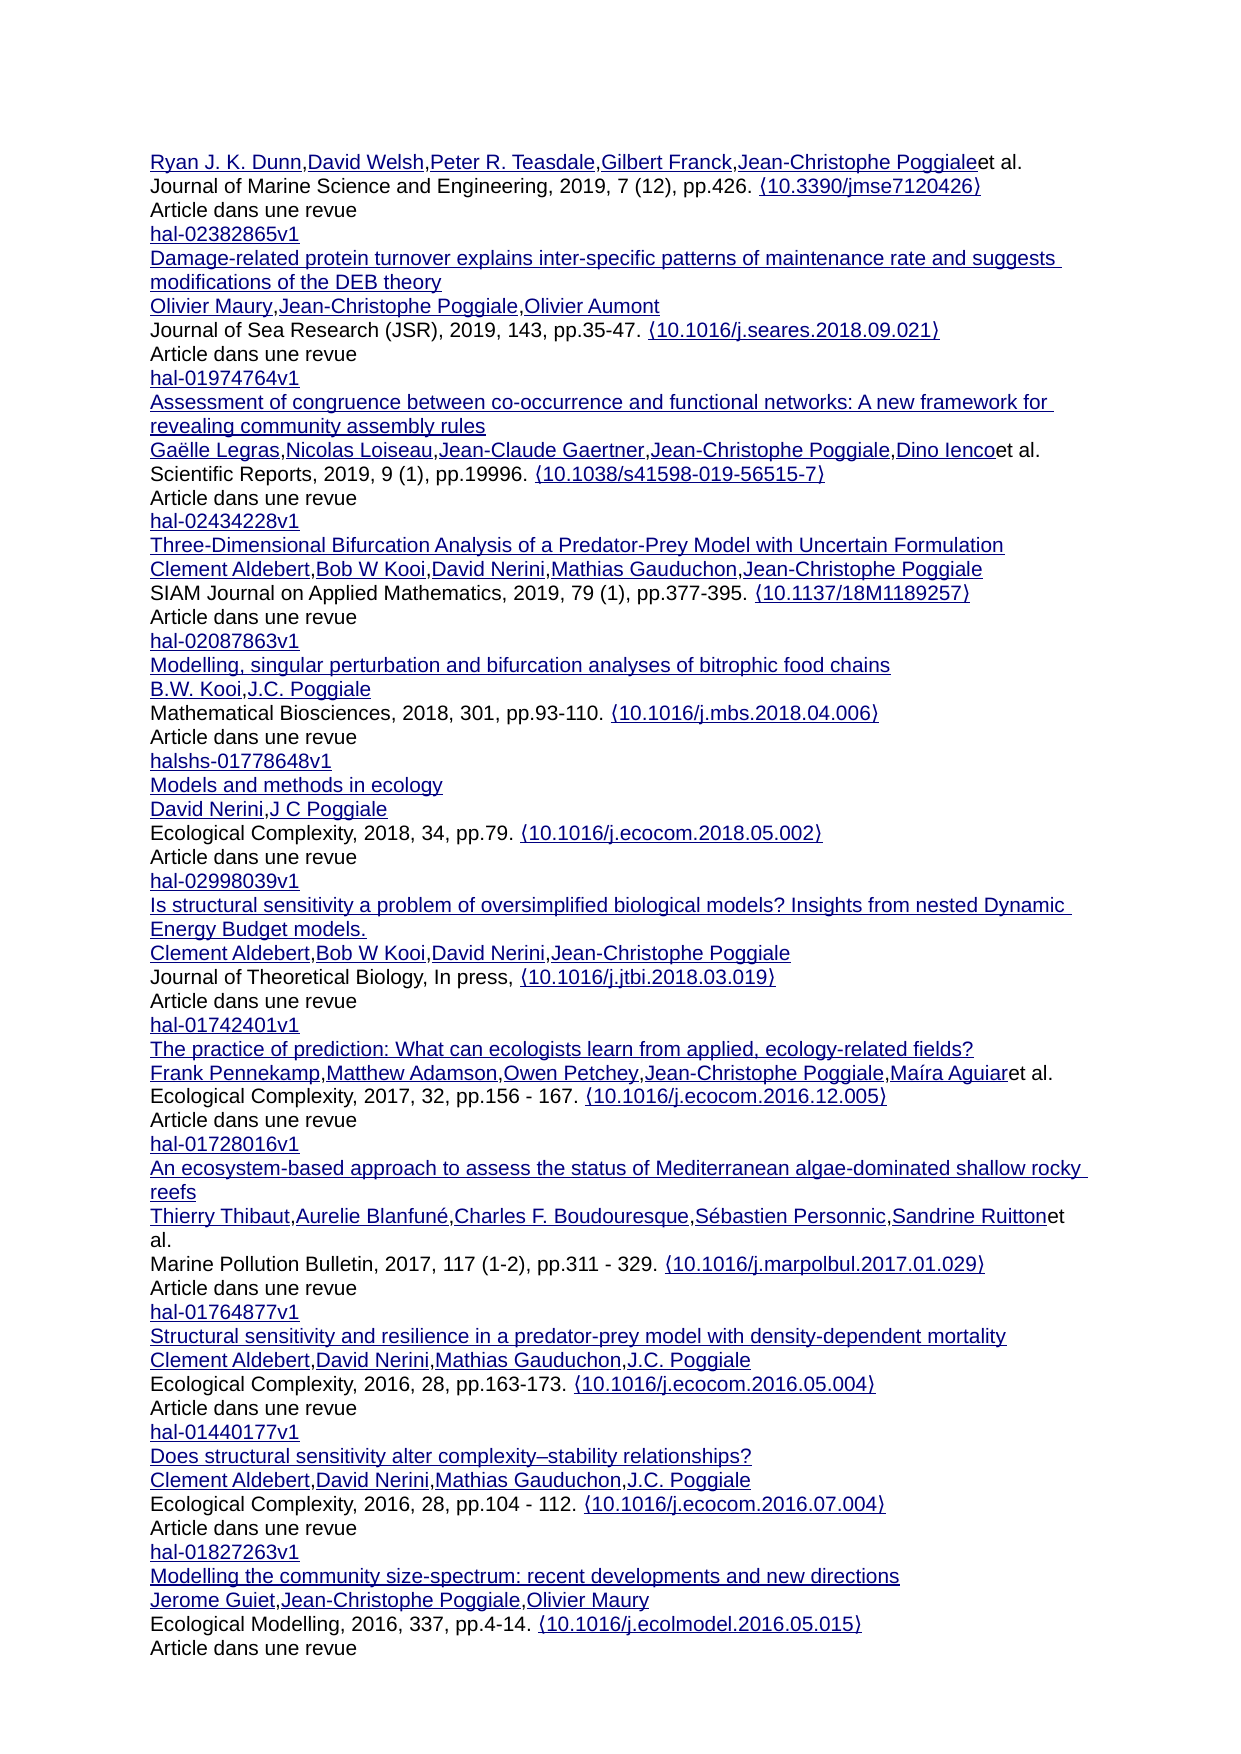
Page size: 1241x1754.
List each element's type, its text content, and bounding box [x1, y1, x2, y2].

table_cell The practice of prediction: What can ecologists learn from applied, ecology-related fields? Frank Pennekamp,Matthew Adamson,Owen Petchey,Jean-Christophe Poggiale,Maíra Aguiaret al. Ecological Complexity, 2017, 32, pp.156 - 167. ⟨10.1016/j.ecocom.2016.12.005⟩ Article dans une revue hal-01728016v1 [150, 1036, 1090, 1156]
table_cell Structural sensitivity and resilience in a predator-prey model with density-dependent mortality Clement Aldebert,David Nerini,Mathias Gauduchon,J.C. Poggiale Ecological Complexity, 2016, 28, pp.163-173. ⟨10.1016/j.ecocom.2016.05.004⟩ Article dans une revue hal-01440177v1 [150, 1324, 1090, 1444]
table_cell Ryan J. K. Dunn,David Welsh,Peter R. Teasdale,Gilbert Franck,Jean-Christophe Poggialeet al. Journal of Marine Science and Engineering, 2019, 7 (12), pp.426. ⟨10.3390/jmse7120426⟩ Article dans une revue hal-02382865v1 [150, 150, 1090, 246]
table_cell An ecosystem-based approach to assess the status of Mediterranean algae-dominated shallow rocky reefs Thierry Thibaut,Aurelie Blanfuné,Charles F. Boudouresque,Sébastien Personnic,Sandrine Ruittonet al. Marine Pollution Bulletin, 2017, 117 (1-2), pp.311 - 329. ⟨10.1016/j.marpolbul.2017.01.029⟩ Article dans une revue hal-01764877v1 [150, 1156, 1090, 1324]
table_cell Three-Dimensional Bifurcation Analysis of a Predator-Prey Model with Uncertain Formulation Clement Aldebert,Bob W Kooi,David Nerini,Mathias Gauduchon,Jean-Christophe Poggiale SIAM Journal on Applied Mathematics, 2019, 79 (1), pp.377-395. ⟨10.1137/18M1189257⟩ Article dans une revue hal-02087863v1 [150, 533, 1090, 653]
table_cell Does structural sensitivity alter complexity–stability relationships? Clement Aldebert,David Nerini,Mathias Gauduchon,J.C. Poggiale Ecological Complexity, 2016, 28, pp.104 - 112. ⟨10.1016/j.ecocom.2016.07.004⟩ Article dans une revue hal-01827263v1 [150, 1444, 1090, 1563]
table_cell Is structural sensitivity a problem of oversimplified biological models? Insights from nested Dynamic Energy Budget models. Clement Aldebert,Bob W Kooi,David Nerini,Jean-Christophe Poggiale Journal of Theoretical Biology, In press, ⟨10.1016/j.jtbi.2018.03.019⟩ Article dans une revue hal-01742401v1 [150, 893, 1090, 1036]
table_cell Damage-related protein turnover explains inter-specific patterns of maintenance rate and suggests modifications of the DEB theory Olivier Maury,Jean-Christophe Poggiale,Olivier Aumont Journal of Sea Research (JSR), 2019, 143, pp.35-47. ⟨10.1016/j.seares.2018.09.021⟩ Article dans une revue hal-01974764v1 [150, 246, 1090, 389]
table_cell Modelling, singular perturbation and bifurcation analyses of bitrophic food chains B.W. Kooi,J.C. Poggiale Mathematical Biosciences, 2018, 301, pp.93-110. ⟨10.1016/j.mbs.2018.04.006⟩ Article dans une revue halshs-01778648v1 [150, 653, 1090, 773]
table_cell Assessment of congruence between co-occurrence and functional networks: A new framework for revealing community assembly rules Gaëlle Legras,Nicolas Loiseau,Jean-Claude Gaertner,Jean-Christophe Poggiale,Dino Iencoet al. Scientific Reports, 2019, 9 (1), pp.19996. ⟨10.1038/s41598-019-56515-7⟩ Article dans une revue hal-02434228v1 [150, 390, 1090, 533]
table_cell Modelling the community size-spectrum: recent developments and new directions Jerome Guiet,Jean-Christophe Poggiale,Olivier Maury Ecological Modelling, 2016, 337, pp.4-14. ⟨10.1016/j.ecolmodel.2016.05.015⟩ Article dans une revue [150, 1564, 1090, 1659]
table_cell Models and methods in ecology David Nerini,J C Poggiale Ecological Complexity, 2018, 34, pp.79. ⟨10.1016/j.ecocom.2018.05.002⟩ Article dans une revue hal-02998039v1 [150, 773, 1090, 893]
